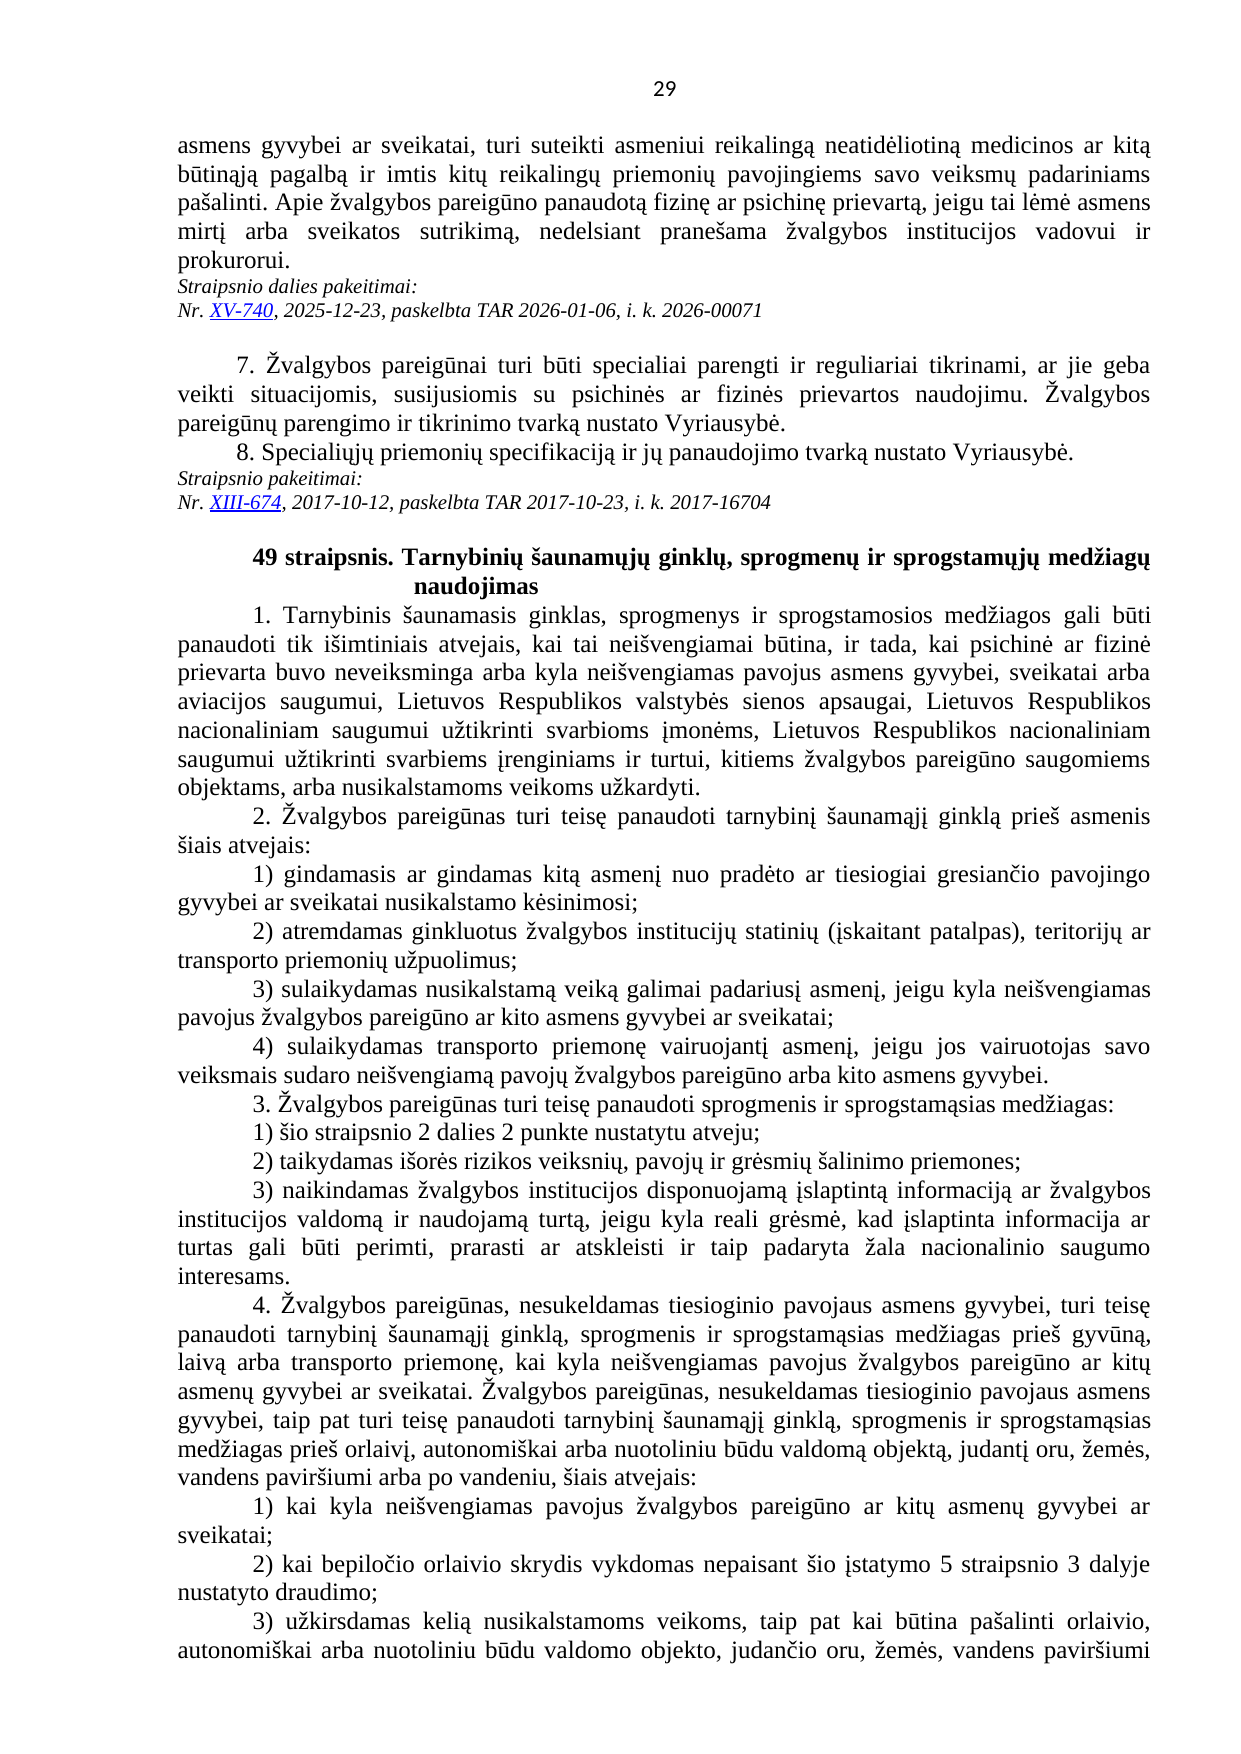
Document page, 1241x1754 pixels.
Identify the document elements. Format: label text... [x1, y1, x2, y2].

text 3) naikindamas žvalgybos institucijos disponuojamą įslaptintą informaciją ar žvalgybos institucijos valdomą ir naudojamą turtą, jeigu kyla reali grėsmė, kad įslaptinta informacija ar turtas gali būti perimti, prarasti ar atskleisti ir taip padaryta žala nacionalinio saugumo interesams. [177, 1175, 1152, 1290]
text 2) taikydamas išorės rizikos veiksnių, pavojų ir grėsmių šalinimo priemones; [177, 1146, 1152, 1175]
text 3) užkirsdamas kelią nusikalstamoms veikoms, taip pat kai būtina pašalinti orlaivio, autonomiškai arba nuotoliniu būdu valdomo objekto, judančio oru, žemės, vandens paviršiumi [177, 1606, 1152, 1664]
text 1) šio straipsnio 2 dalies 2 punkte nustatytu atveju; [177, 1117, 1152, 1146]
text 7. Žvalgybos pareigūnai turi būti specialiai parengti ir reguliariai tikrinami, ar jie geba veikti situacijomis, susijusiomis su psichinės ar fizinės prievartos naudojimu. Žvalgybos pareigūnų parengimo ir tikrinimo tvarką nustato Vyriausybė. [177, 351, 1152, 437]
text 4. Žvalgybos pareigūnas, nesukeldamas tiesioginio pavojaus asmens gyvybei, turi teisę panaudoti tarnybinį šaunamąjį ginklą, sprogmenis ir sprogstamąsias medžiagas prieš gyvūną, laivą arba transporto priemonę, kai kyla neišvengiamas pavojus žvalgybos pareigūno ar kitų asmenų gyvybei ar sveikatai. Žvalgybos pareigūnas, nesukeldamas tiesioginio pavojaus asmens gyvybei, taip pat turi teisę panaudoti tarnybinį šaunamąjį ginklą, sprogmenis ir sprogstamąsias medžiagas prieš orlaivį, autonomiškai arba nuotoliniu būdu valdomą objektą, judantį oru, žemės, vandens paviršiumi arba po vandeniu, šiais atvejais: [177, 1290, 1152, 1491]
text 8. Specialiųjų priemonių specifikaciją ir jų panaudojimo tvarką nustato Vyriausybė. [177, 437, 1152, 466]
text 4) sulaikydamas transporto priemonę vairuojantį asmenį, jeigu jos vairuotojas savo veiksmais sudaro neišvengiamą pavojų žvalgybos pareigūno arba kito asmens gyvybei. [177, 1031, 1152, 1089]
text asmens gyvybei ar sveikatai, turi suteikti asmeniui reikalingą neatidėliotiną medicinos ar kitą būtinąją pagalbą ir imtis kitų reikalingų priemonių pavojingiems savo veiksmų padariniams pašalinti. Apie žvalgybos pareigūno panaudotą fizinę ar psichinę prievartą, jeigu tai lėmė asmens mirtį arba sveikatos sutrikimą, nedelsiant pranešama žvalgybos institucijos vadovui ir prokurorui. [177, 130, 1152, 274]
text 2. Žvalgybos pareigūnas turi teisę panaudoti tarnybinį šaunamąjį ginklą prieš asmenis šiais atvejais: [177, 801, 1152, 859]
text 3) sulaikydamas nusikalstamą veiką galimai padariusį asmenį, jeigu kyla neišvengiamas pavojus žvalgybos pareigūno ar kito asmens gyvybei ar sveikatai; [177, 974, 1152, 1031]
text Straipsnio pakeitimai: [177, 466, 1152, 489]
text 1) kai kyla neišvengiamas pavojus žvalgybos pareigūno ar kitų asmenų gyvybei ar sveikatai; [177, 1491, 1152, 1549]
text 2) atremdamas ginkluotus žvalgybos institucijų statinių (įskaitant patalpas), teritorijų ar transporto priemonių užpuolimus; [177, 916, 1152, 974]
text 2) kai bepiločio orlaivio skrydis vykdomas nepaisant šio įstatymo 5 straipsnio 3 dalyje nustatyto draudimo; [177, 1549, 1152, 1606]
text 1. Tarnybinis šaunamasis ginklas, sprogmenys ir sprogstamosios medžiagos gali būti panaudoti tik išimtiniais atvejais, kai tai neišvengiamai būtina, ir tada, kai psichinė ar fizinė prievarta buvo neveiksminga arba kyla neišvengiamas pavojus asmens gyvybei, sveikatai arba aviacijos saugumui, Lietuvos Respublikos valstybės sienos apsaugai, Lietuvos Respublikos nacionaliniam saugumui užtikrinti svarbioms įmonėms, Lietuvos Respublikos nacionaliniam saugumui užtikrinti svarbiems įrenginiams ir turtui, kitiems žvalgybos pareigūno saugomiems objektams, arba nusikalstamoms veikoms užkardyti. [177, 600, 1152, 801]
text Nr. XV-740, 2025-12-23, paskelbta TAR 2026-01-06, i. k. 2026-00071 [177, 298, 1152, 322]
text Nr. XIII-674, 2017-10-12, paskelbta TAR 2017-10-23, i. k. 2017-16704 [177, 489, 1152, 514]
text Straipsnio dalies pakeitimai: [177, 274, 1152, 298]
text 3. Žvalgybos pareigūnas turi teisę panaudoti sprogmenis ir sprogstamąsias medžiagas: [177, 1089, 1152, 1117]
text 1) gindamasis ar gindamas kitą asmenį nuo pradėto ar tiesiogiai gresiančio pavojingo gyvybei ar sveikatai nusikalstamo kėsinimosi; [177, 859, 1152, 916]
text 49 straipsnis. Tarnybinių šaunamųjų ginklų, sprogmenų ir sprogstamųjų medžiagų naudojimas [252, 542, 1152, 600]
